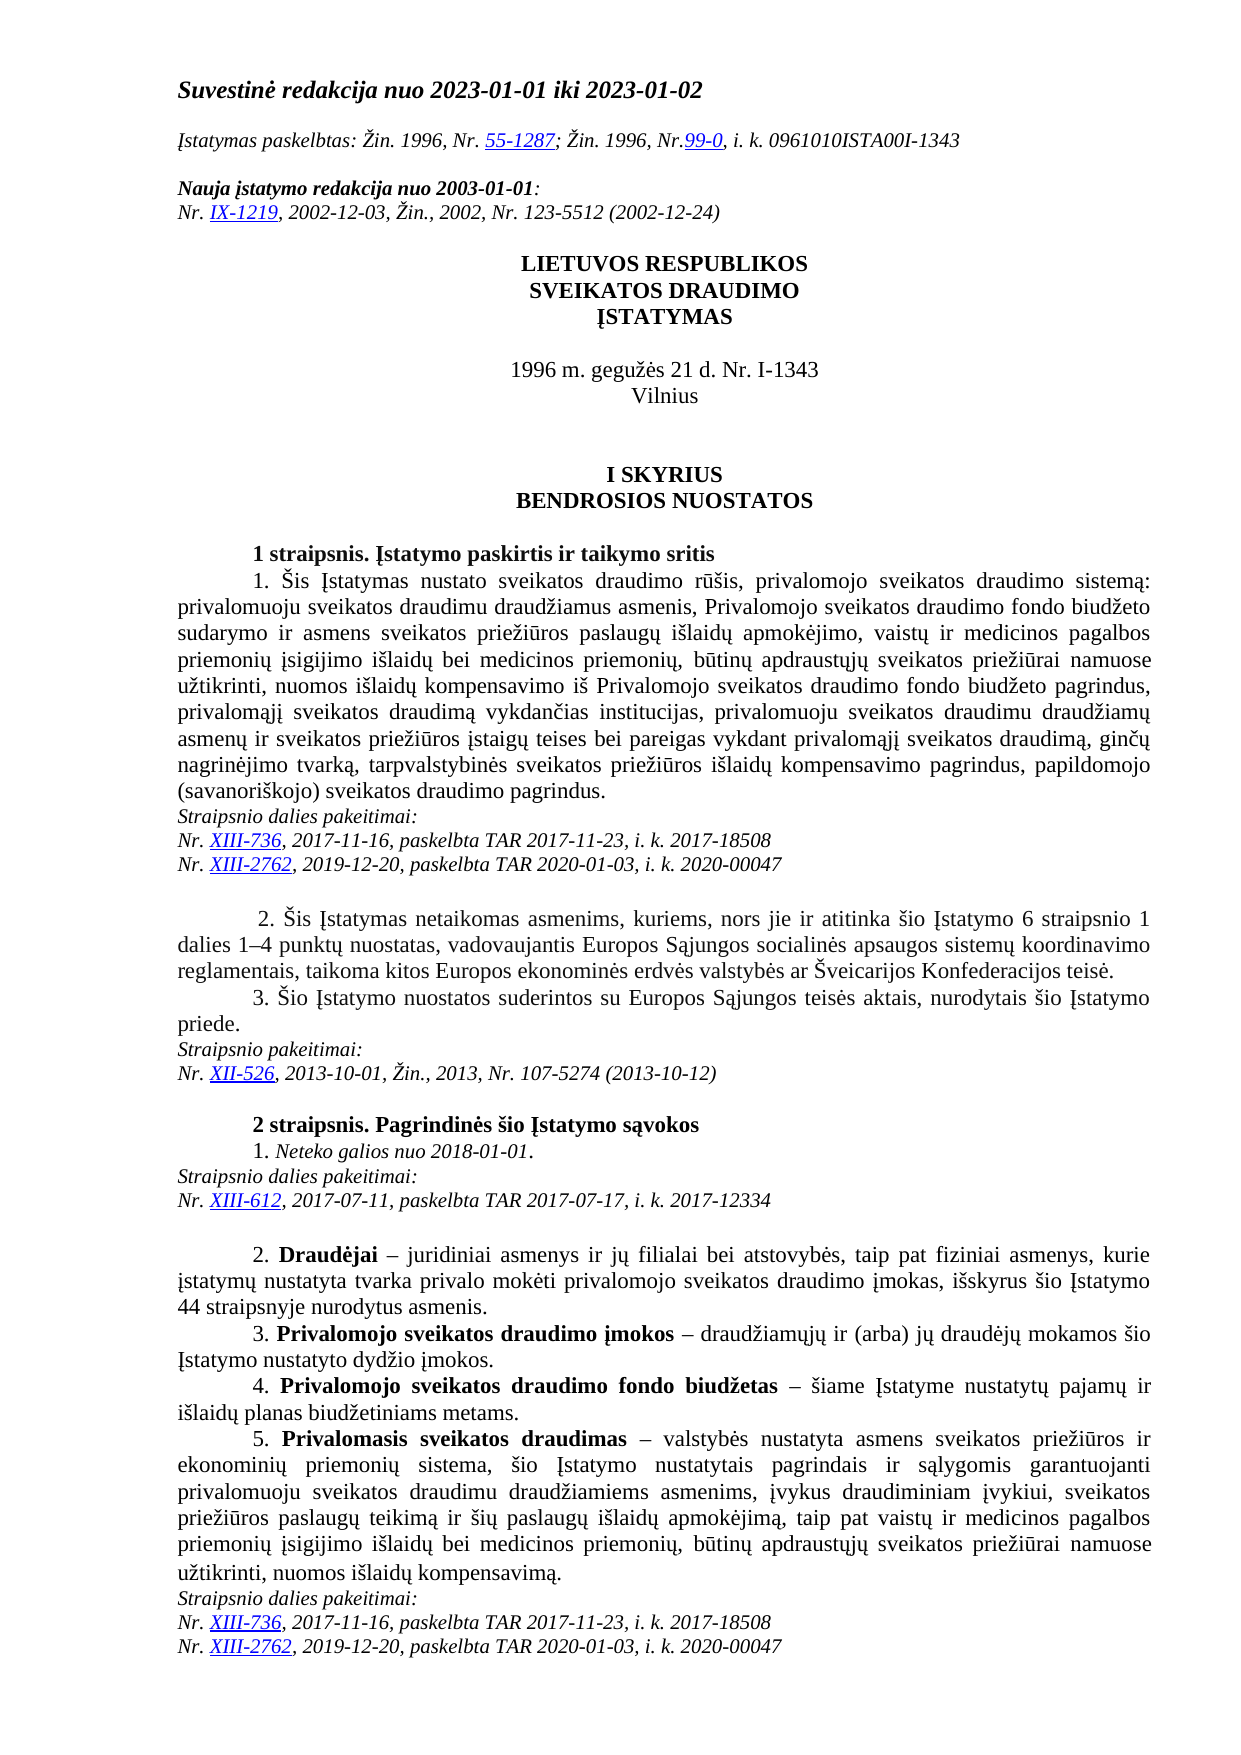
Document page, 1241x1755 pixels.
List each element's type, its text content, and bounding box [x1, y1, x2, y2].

text BENDROSIOS NUOSTATOS [177, 488, 1152, 514]
text Nr. XIII-2762, 2019-12-20, paskelbta TAR 2020-01-03, i. k. 2020-00047 [177, 852, 1152, 876]
text Nr. XIII-612, 2017-07-11, paskelbta TAR 2017-07-17, i. k. 2017-12334 [177, 1188, 1152, 1212]
text 2 straipsnis. Pagrindinės šio Įstatymo sąvokos [177, 1111, 1152, 1137]
text 1 straipsnis. Įstatymo paskirtis ir taikymo sritis [177, 540, 1152, 567]
text 3. Privalomojo sveikatos draudimo įmokos – draudžiamųjų ir (arba) jų draudėjų mokamos šio Įstatymo nustatyto dydžio įmokos. [177, 1320, 1152, 1372]
text Nr. XIII-736, 2017-11-16, paskelbta TAR 2017-11-23, i. k. 2017-18508 [177, 828, 1152, 852]
text Nr. XIII-2762, 2019-12-20, paskelbta TAR 2020-01-03, i. k. 2020-00047 [177, 1634, 1152, 1658]
text 2. Šis Įstatymas netaikomas asmenims, kuriems, nors jie ir atitinka šio Įstatymo 6 straipsnio 1 dalies 1–4 punktų nuostatas, vadovaujantis Europos Sąjungos socialinės apsaugos sistemų koordinavimo reglamentais, taikoma kitos Europos ekonominės erdvės valstybės ar Šveicarijos Konfederacijos teisė. [177, 905, 1152, 984]
text Vilnius [177, 382, 1152, 408]
text Straipsnio dalies pakeitimai: [177, 1164, 1152, 1188]
text 1. Neteko galios nuo 2018-01-01. [177, 1137, 1152, 1164]
text 3. Šio Įstatymo nuostatos suderintos su Europos Sąjungos teisės aktais, nurodytais šio Įstatymo priede. [177, 984, 1152, 1037]
text 5. Privalomasis sveikatos draudimas – valstybės nustatyta asmens sveikatos priežiūros ir ekonominių priemonių sistema, šio Įstatymo nustatytais pagrindais ir sąlygomis garantuojanti privalomuoju sveikatos draudimu draudžiamiems asmenims, įvykus draudiminiam įvykiui, sveikatos priežiūros paslaugų teikimą ir šių paslaugų išlaidų apmokėjimą, taip pat vaistų ir medicinos pagalbos priemonių įsigijimo išlaidų bei medicinos priemonių, būtinų apdraustųjų sveikatos priežiūrai namuose užtikrinti, nuomos išlaidų kompensavimą. [177, 1425, 1152, 1586]
text Straipsnio dalies pakeitimai: [177, 1586, 1152, 1610]
text 1. Šis Įstatymas nustato sveikatos draudimo rūšis, privalomojo sveikatos draudimo sistemą: privalomuoju sveikatos draudimu draudžiamus asmenis, Privalomojo sveikatos draudimo fondo biudžeto sudarymo ir asmens sveikatos priežiūros paslaugų išlaidų apmokėjimo, vaistų ir medicinos pagalbos priemonių įsigijimo išlaidų bei medicinos priemonių, būtinų apdraustųjų sveikatos priežiūrai namuose užtikrinti, nuomos išlaidų kompensavimo iš Privalomojo sveikatos draudimo fondo biudžeto pagrindus, privalomąjį sveikatos draudimą vykdančias institucijas, privalomuoju sveikatos draudimu draudžiamų asmenų ir sveikatos priežiūros įstaigų teises bei pareigas vykdant privalomąjį sveikatos draudimą, ginčų nagrinėjimo tvarką, tarpvalstybinės sveikatos priežiūros išlaidų kompensavimo pagrindus, papildomojo (savanoriškojo) sveikatos draudimo pagrindus. [177, 567, 1152, 804]
text Straipsnio dalies pakeitimai: [177, 804, 1152, 828]
text 2. Draudėjai – juridiniai asmenys ir jų filialai bei atstovybės, taip pat fiziniai asmenys, kurie įstatymų nustatyta tvarka privalo mokėti privalomojo sveikatos draudimo įmokas, išskyrus šio Įstatymo 44 straipsnyje nurodytus asmenis. [177, 1241, 1152, 1320]
text Straipsnio pakeitimai: [177, 1037, 1152, 1061]
text Nr. IX-1219, 2002-12-03, Žin., 2002, Nr. 123-5512 (2002-12-24) [177, 200, 1152, 224]
text Įstatymas paskelbtas: Žin. 1996, Nr. 55-1287; Žin. 1996, Nr.99-0, i. k. 0961010ISTA00I-1343 [177, 128, 1152, 152]
text Suvestinė redakcija nuo 2023-01-01 iki 2023-01-02 [177, 75, 1152, 104]
text Nr. XIII-736, 2017-11-16, paskelbta TAR 2017-11-23, i. k. 2017-18508 [177, 1610, 1152, 1634]
text LIETUVOS RESPUBLIKOS SVEIKATOS DRAUDIMO ĮSTATYMAS [177, 250, 1152, 329]
text 4. Privalomojo sveikatos draudimo fondo biudžetas – šiame Įstatyme nustatytų pajamų ir išlaidų planas biudžetiniams metams. [177, 1372, 1152, 1425]
text Nr. XII-526, 2013-10-01, Žin., 2013, Nr. 107-5274 (2013-10-12) [177, 1061, 1152, 1085]
text I SKYRIUS [177, 461, 1152, 488]
text Nauja įstatymo redakcija nuo 2003-01-01: [177, 176, 1152, 200]
text 1996 m. gegužės 21 d. Nr. I-1343 [177, 356, 1152, 382]
